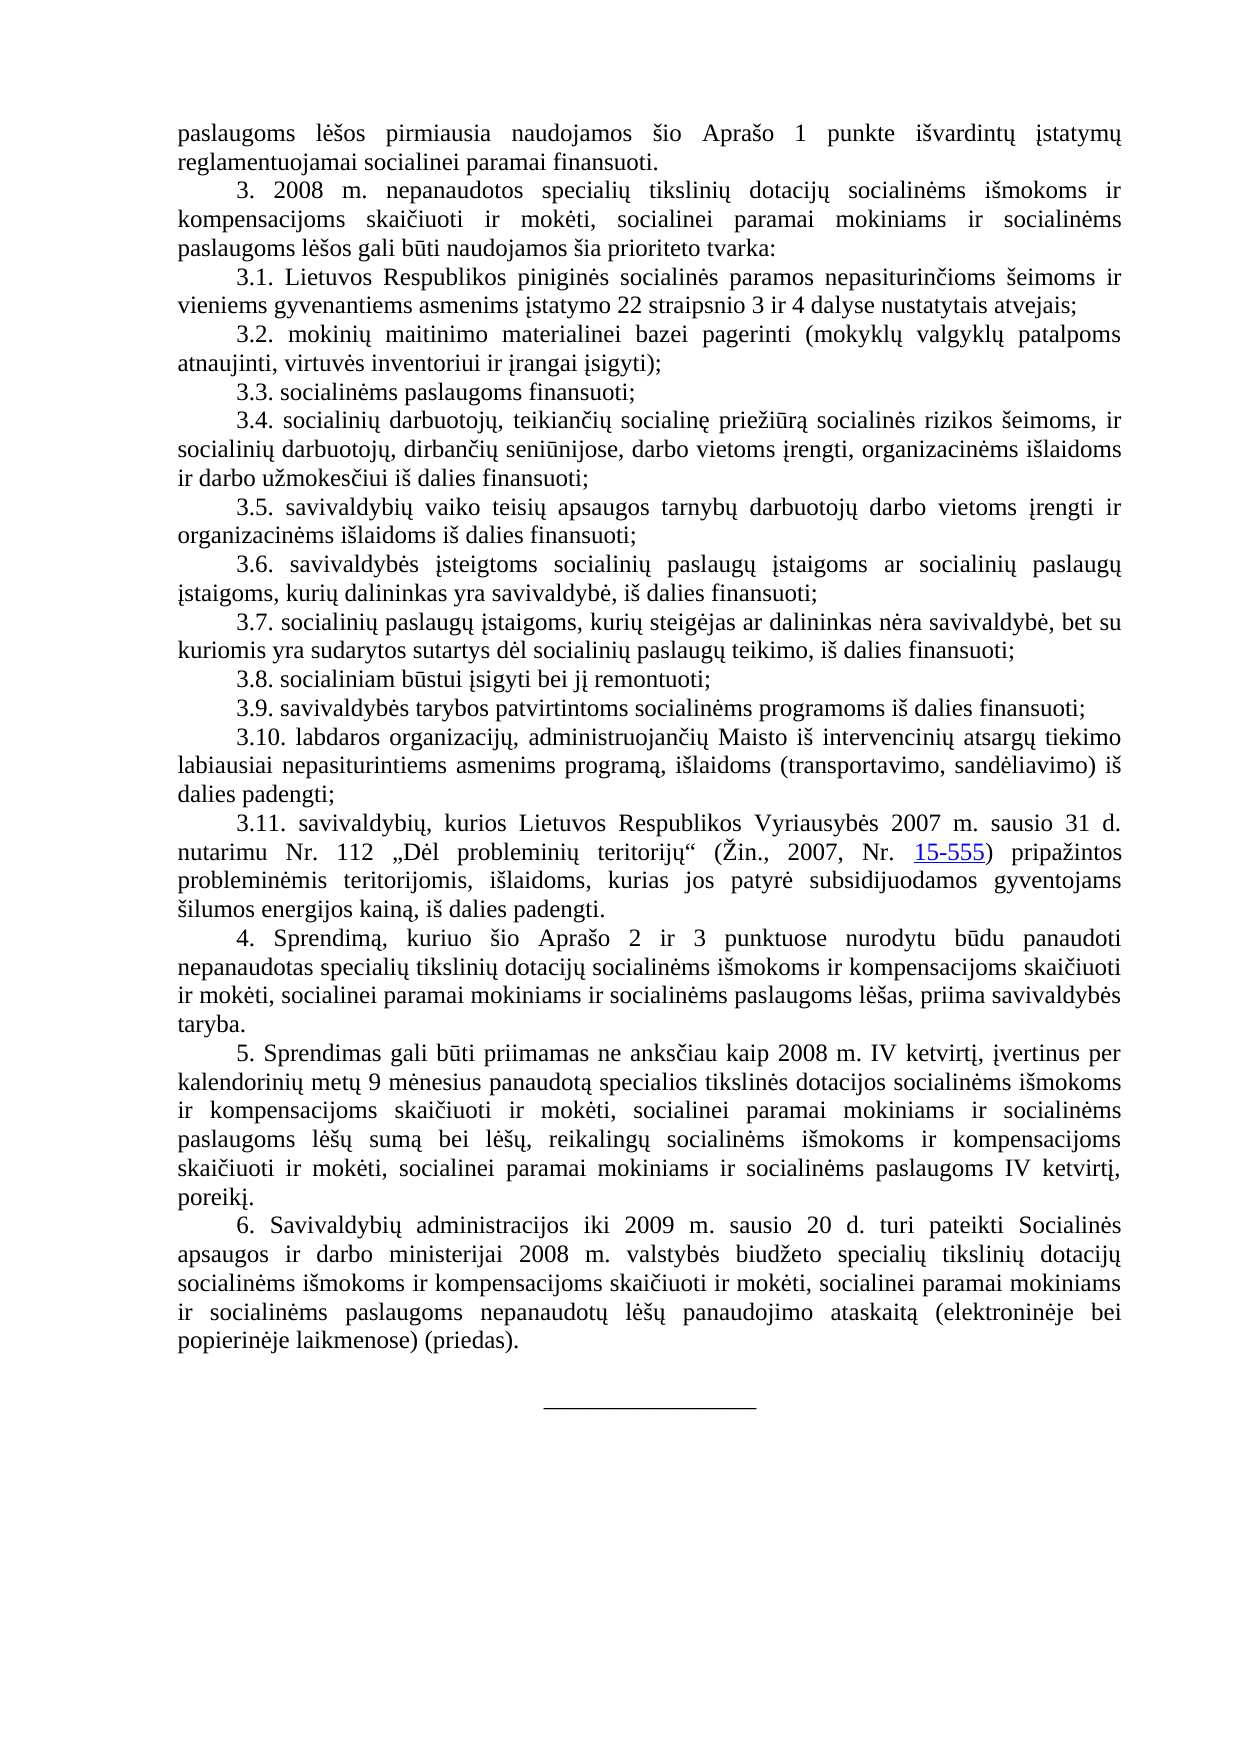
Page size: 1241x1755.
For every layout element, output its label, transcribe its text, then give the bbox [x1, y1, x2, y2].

text 5. Sprendimas gali būti priimamas ne anksčiau kaip 2008 m. IV ketvirtį, įvertinus per kalendorinių metų 9 mėnesius panaudotą specialios tikslinės dotacijos socialinėms išmokoms ir kompensacijoms skaičiuoti ir mokėti, socialinei paramai mokiniams ir socialinėms paslaugoms lėšų sumą bei lėšų, reikalingų socialinėms išmokoms ir kompensacijoms skaičiuoti ir mokėti, socialinei paramai mokiniams ir socialinėms paslaugoms IV ketvirtį, poreikį. [177, 1038, 1122, 1211]
text paslaugoms lėšos pirmiausia naudojamos šio Aprašo 1 punkte išvardintų įstatymų reglamentuojamai socialinei paramai finansuoti. [177, 118, 1122, 176]
text 3.9. savivaldybės tarybos patvirtintoms socialinėms programoms iš dalies finansuoti; [177, 693, 1122, 722]
text 3.5. savivaldybių vaiko teisių apsaugos tarnybų darbuotojų darbo vietoms įrengti ir organizacinėms išlaidoms iš dalies finansuoti; [177, 492, 1122, 549]
text _________________ [177, 1383, 1122, 1412]
text 3.6. savivaldybės įsteigtoms socialinių paslaugų įstaigoms ar socialinių paslaugų įstaigoms, kurių dalininkas yra savivaldybė, iš dalies finansuoti; [177, 549, 1122, 607]
text 3.8. socialiniam būstui įsigyti bei jį remontuoti; [177, 664, 1122, 693]
text 3.10. labdaros organizacijų, administruojančių Maisto iš intervencinių atsargų tiekimo labiausiai nepasiturintiems asmenims programą, išlaidoms (transportavimo, sandėliavimo) iš dalies padengti; [177, 722, 1122, 808]
text 3.11. savivaldybių, kurios Lietuvos Respublikos Vyriausybės 2007 m. sausio 31 d. nutarimu Nr. 112 „Dėl probleminių teritorijų“ (Žin., 2007, Nr. 15-555) pripažintos probleminėmis teritorijomis, išlaidoms, kurias jos patyrė subsidijuodamos gyventojams šilumos energijos kainą, iš dalies padengti. [177, 808, 1122, 923]
text 3.3. socialinėms paslaugoms finansuoti; [177, 377, 1122, 406]
text 3. 2008 m. nepanaudotos specialių tikslinių dotacijų socialinėms išmokoms ir kompensacijoms skaičiuoti ir mokėti, socialinei paramai mokiniams ir socialinėms paslaugoms lėšos gali būti naudojamos šia prioriteto tvarka: [177, 176, 1122, 262]
text 3.1. Lietuvos Respublikos piniginės socialinės paramos nepasiturinčioms šeimoms ir vieniems gyvenantiems asmenims įstatymo 22 straipsnio 3 ir 4 dalyse nustatytais atvejais; [177, 262, 1122, 319]
text 3.7. socialinių paslaugų įstaigoms, kurių steigėjas ar dalininkas nėra savivaldybė, bet su kuriomis yra sudarytos sutartys dėl socialinių paslaugų teikimo, iš dalies finansuoti; [177, 607, 1122, 664]
text 6. Savivaldybių administracijos iki 2009 m. sausio 20 d. turi pateikti Socialinės apsaugos ir darbo ministerijai 2008 m. valstybės biudžeto specialių tikslinių dotacijų socialinėms išmokoms ir kompensacijoms skaičiuoti ir mokėti, socialinei paramai mokiniams ir socialinėms paslaugoms nepanaudotų lėšų panaudojimo ataskaitą (elektroninėje bei popierinėje laikmenose) (priedas). [177, 1211, 1122, 1354]
text 4. Sprendimą, kuriuo šio Aprašo 2 ir 3 punktuose nurodytu būdu panaudoti nepanaudotas specialių tikslinių dotacijų socialinėms išmokoms ir kompensacijoms skaičiuoti ir mokėti, socialinei paramai mokiniams ir socialinėms paslaugoms lėšas, priima savivaldybės taryba. [177, 923, 1122, 1038]
text 3.4. socialinių darbuotojų, teikiančių socialinę priežiūrą socialinės rizikos šeimoms, ir socialinių darbuotojų, dirbančių seniūnijose, darbo vietoms įrengti, organizacinėms išlaidoms ir darbo užmokesčiui iš dalies finansuoti; [177, 406, 1122, 492]
text 3.2. mokinių maitinimo materialinei bazei pagerinti (mokyklų valgyklų patalpoms atnaujinti, virtuvės inventoriui ir įrangai įsigyti); [177, 319, 1122, 377]
